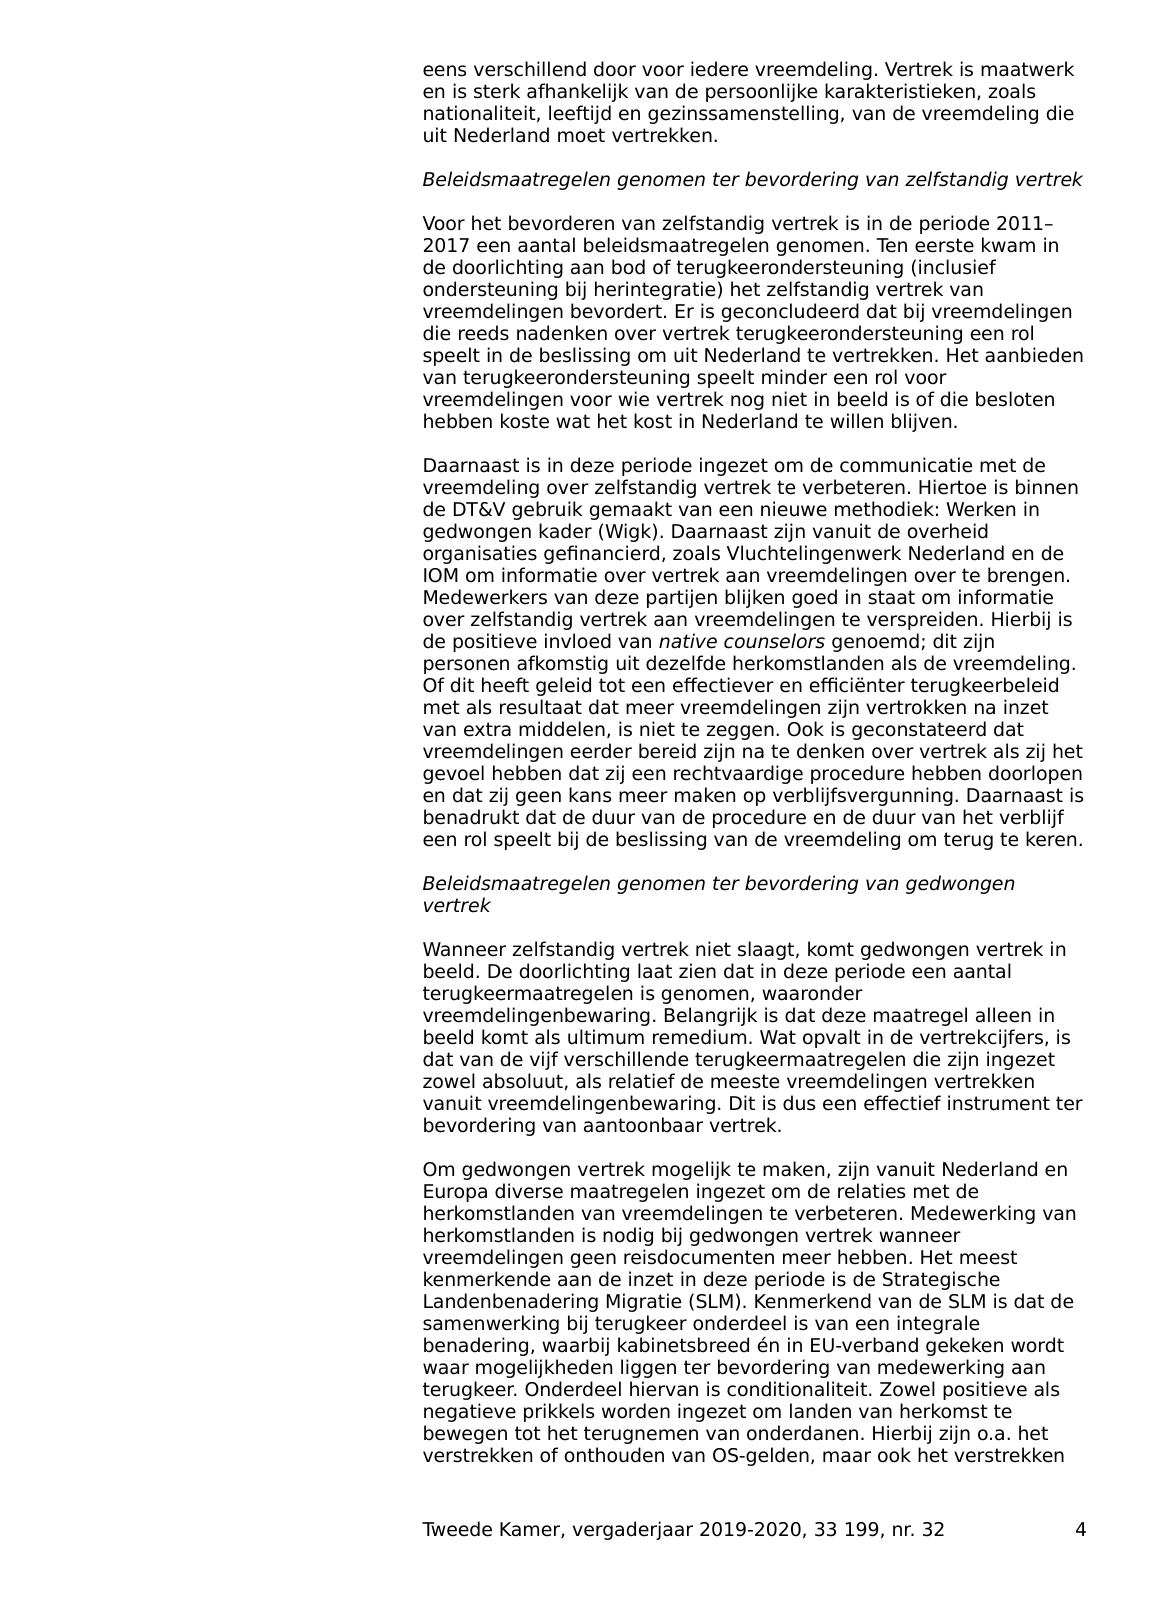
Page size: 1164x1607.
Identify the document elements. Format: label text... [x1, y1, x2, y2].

text Wanneer zelfstandig vertrek niet slaagt, komt gedwongen vertrek in beeld. De doorlichting laat zien dat in deze periode een aantal terugkeermaatregelen is genomen, waaronder vreemdelingenbewaring. Belangrijk is dat deze maatregel alleen in beeld komt als ultimum remedium. Wat opvalt in de vertrekcijfers, is dat van de vijf verschillende terugkeermaatregelen die zijn ingezet zowel absoluut, als relatief de meeste vreemdelingen vertrekken vanuit vreemdelingenbewaring. Dit is dus een effectief instrument ter bevordering van aantoonbaar vertrek. [422, 939, 1087, 1137]
text Daarnaast is in deze periode ingezet om de communicatie met de vreemdeling over zelfstandig vertrek te verbeteren. Hiertoe is binnen de DT&V gebruik gemaakt van een nieuwe methodiek: Werken in gedwongen kader (Wigk). Daarnaast zijn vanuit de overheid organisaties gefinancierd, zoals Vluchtelingenwerk Nederland en de IOM om informatie over vertrek aan vreemdelingen over te brengen. Medewerkers van deze partijen blijken goed in staat om informatie over zelfstandig vertrek aan vreemdelingen te verspreiden. Hierbij is de positieve invloed van native counselors genoemd; dit zijn personen afkomstig uit dezelfde herkomstlanden als de vreemdeling. Of dit heeft geleid tot een effectiever en efficiënter terugkeerbeleid met als resultaat dat meer vreemdelingen zijn vertrokken na inzet van extra middelen, is niet te zeggen. Ook is geconstateerd dat vreemdelingen eerder bereid zijn na te denken over vertrek als zij het gevoel hebben dat zij een rechtvaardige procedure hebben doorlopen en dat zij geen kans meer maken op verblijfsvergunning. Daarnaast is benadrukt dat de duur van de procedure en de duur van het verblijf een rol speelt bij de beslissing van de vreemdeling om terug te keren. [422, 455, 1087, 851]
text Voor het bevorderen van zelfstandig vertrek is in de periode 2011–2017 een aantal beleidsmaatregelen genomen. Ten eerste kwam in de doorlichting aan bod of terugkeerondersteuning (inclusief ondersteuning bij herintegratie) het zelfstandig vertrek van vreemdelingen bevordert. Er is geconcludeerd dat bij vreemdelingen die reeds nadenken over vertrek terugkeerondersteuning een rol speelt in de beslissing om uit Nederland te vertrekken. Het aanbieden van terugkeerondersteuning speelt minder een rol voor vreemdelingen voor wie vertrek nog niet in beeld is of die besloten hebben koste wat het kost in Nederland te willen blijven. [422, 213, 1087, 433]
subtitle Beleidsmaatregelen genomen ter bevordering van zelfstandig vertrek [422, 169, 1087, 191]
text eens verschillend door voor iedere vreemdeling. Vertrek is maatwerk en is sterk afhankelijk van de persoonlijke karakteristieken, zoals nationaliteit, leeftijd en gezinssamenstelling, van de vreemdeling die uit Nederland moet vertrekken. [422, 59, 1087, 147]
text Om gedwongen vertrek mogelijk te maken, zijn vanuit Nederland en Europa diverse maatregelen ingezet om de relaties met de herkomstlanden van vreemdelingen te verbeteren. Medewerking van herkomstlanden is nodig bij gedwongen vertrek wanneer vreemdelingen geen reisdocumenten meer hebben. Het meest kenmerkende aan de inzet in deze periode is de Strategische Landenbenadering Migratie (SLM). Kenmerkend van de SLM is dat de samenwerking bij terugkeer onderdeel is van een integrale benadering, waarbij kabinetsbreed én in EU-verband gekeken wordt waar mogelijkheden liggen ter bevordering van medewerking aan terugkeer. Onderdeel hiervan is conditionaliteit. Zowel positieve als negatieve prikkels worden ingezet om landen van herkomst te bewegen tot het terugnemen van onderdanen. Hierbij zijn o.a. het verstrekken of onthouden van OS-gelden, maar ook het verstrekken [422, 1159, 1087, 1467]
subtitle Beleidsmaatregelen genomen ter bevordering van gedwongen vertrek [422, 873, 1087, 917]
